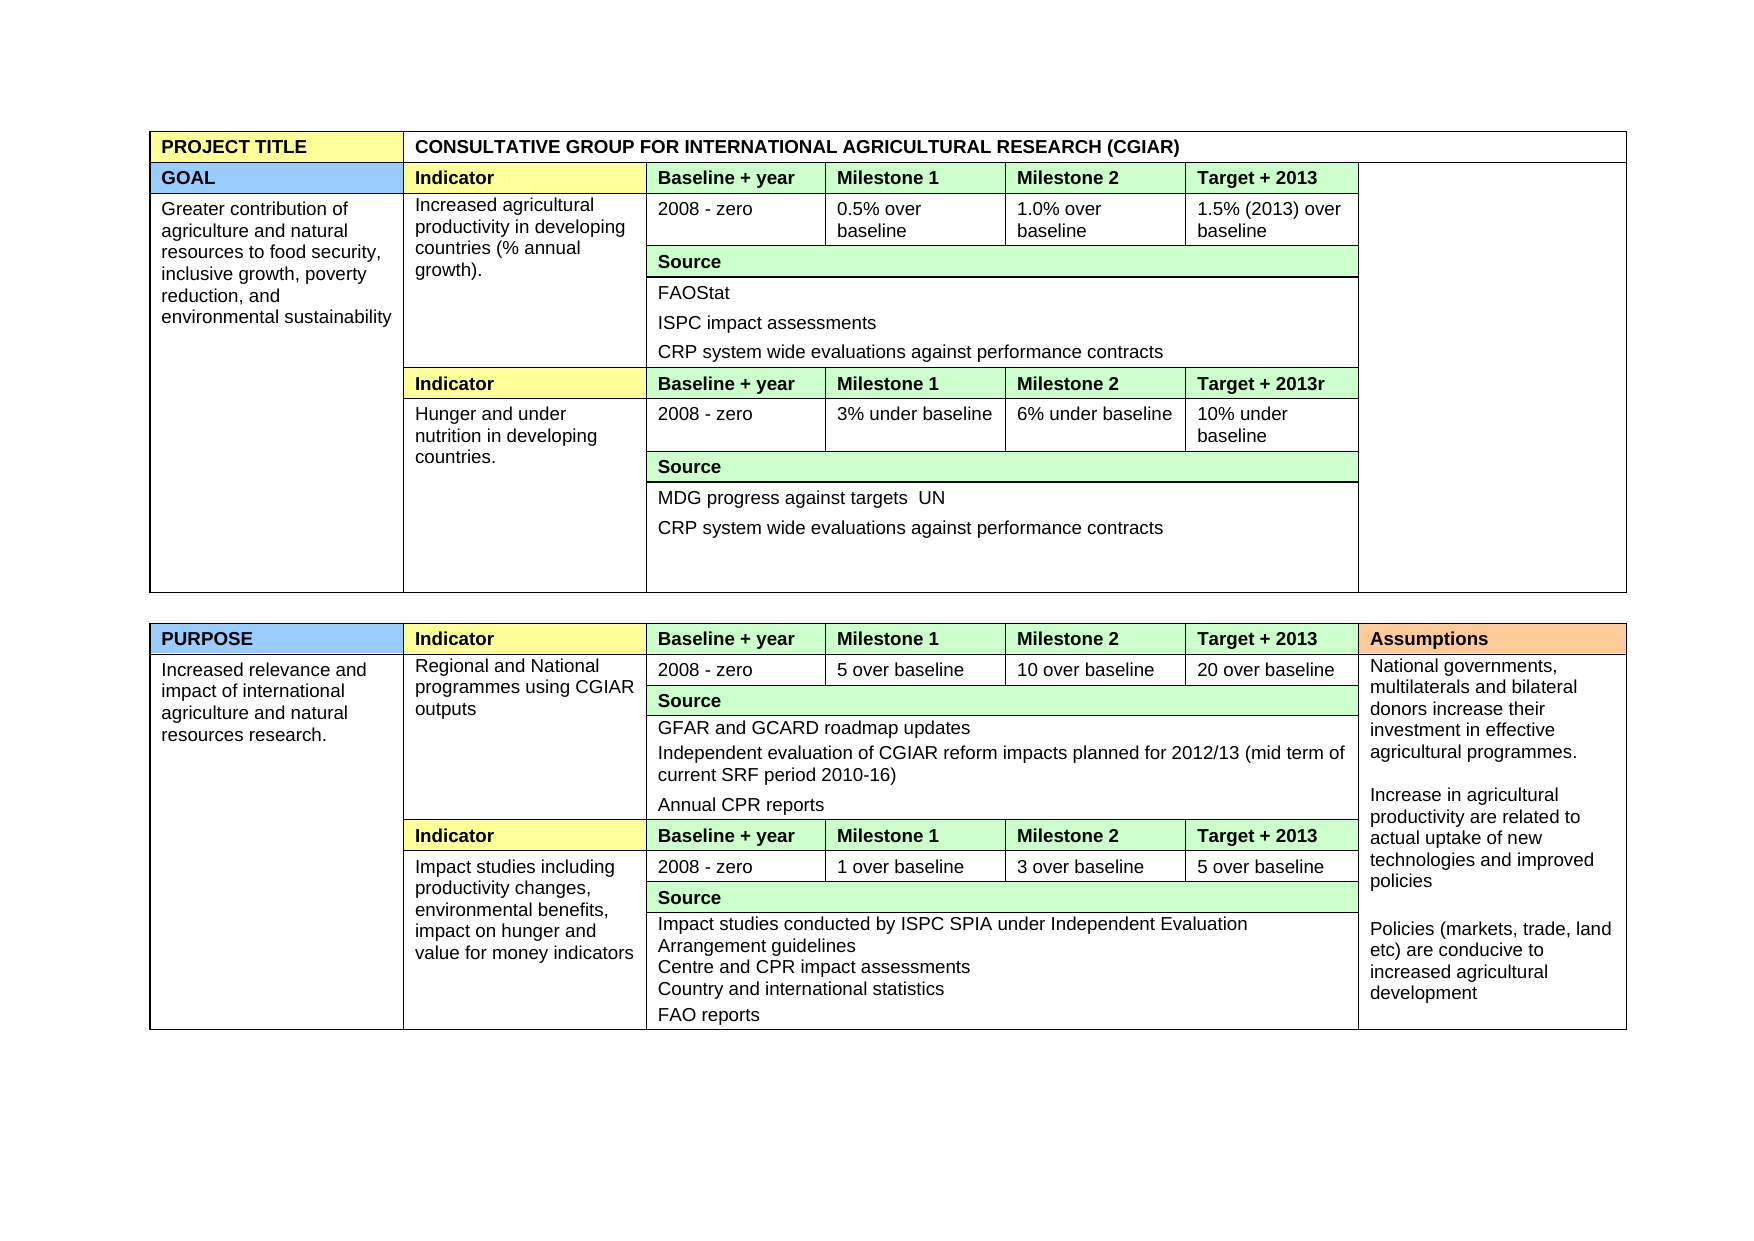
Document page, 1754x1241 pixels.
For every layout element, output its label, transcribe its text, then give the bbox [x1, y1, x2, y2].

table_cell 2008 - zero [647, 399, 825, 451]
table_cell 10 over baseline [1006, 655, 1185, 684]
table_cell Milestone 1 [826, 163, 1005, 193]
table_cell Source [647, 882, 1358, 912]
table_cell MDG progress against targets UN CRP system wide evaluations against performance contracts [647, 483, 1358, 592]
table_cell Indicator [404, 368, 646, 398]
table_cell Impact studies conducted by ISPC SPIA under Independent Evaluation Arrangement guidelines Centre and CPR impact assessments Country and international statistics FAO reports [647, 913, 1358, 1029]
table_cell Greater contribution of agriculture and natural resources to food security, inclusive growth, poverty reduction, and environmental sustainability [151, 194, 403, 592]
table_cell Target + 2013r [1186, 368, 1358, 398]
table_cell Increased agricultural productivity in developing countries (% annual growth). [404, 194, 646, 367]
table_cell Regional and National programmes using CGIAR outputs [404, 655, 646, 819]
table_cell Milestone 2 [1006, 624, 1185, 653]
table_cell 5 over baseline [826, 655, 1005, 684]
table_cell Baseline + year [647, 368, 825, 398]
table_cell Target + 2013 [1186, 820, 1358, 850]
table_cell Milestone 1 [826, 624, 1005, 653]
table_cell Milestone 1 [826, 368, 1005, 398]
table_cell Milestone 2 [1006, 368, 1185, 398]
table_cell 1.0% over baseline [1006, 194, 1185, 245]
table_cell 10% under baseline [1186, 399, 1358, 451]
table_cell Milestone 1 [826, 820, 1005, 850]
table_cell Baseline + year [647, 820, 825, 850]
table_cell 2008 - zero [647, 194, 825, 245]
table_cell FAOStat ISPC impact assessments CRP system wide evaluations against performance contracts [647, 278, 1358, 367]
table_cell 3% under baseline [826, 399, 1005, 451]
table_cell 1 over baseline [826, 851, 1005, 881]
table_cell Target + 2013 [1186, 163, 1358, 193]
table_cell 0.5% over baseline [826, 194, 1005, 245]
table_cell 2008 - zero [647, 851, 825, 881]
table_cell Milestone 2 [1006, 163, 1185, 193]
table_cell 2008 - zero [647, 655, 825, 684]
table_cell National governments, multilaterals and bilateral donors increase their investment in effective agricultural programmes. Increase in agricultural productivity are related to actual uptake of new technologies and improved policies Policies (markets, trade, land etc) are conducive to increased agricultural development [1359, 655, 1626, 1029]
table_cell Indicator [404, 624, 646, 653]
table_cell 5 over baseline [1186, 851, 1358, 881]
table_cell [1359, 163, 1626, 592]
table_cell Target + 2013 [1186, 624, 1358, 653]
table_cell Source [647, 452, 1358, 481]
table_cell Baseline + year [647, 624, 825, 653]
table_cell Indicator [404, 163, 646, 193]
table_header PROJECT TITLE [151, 132, 403, 162]
table_header CONSULTATIVE GROUP FOR INTERNATIONAL AGRICULTURAL RESEARCH (CGIAR) [404, 132, 1626, 162]
table_cell Impact studies including productivity changes, environmental benefits, impact on hunger and value for money indicators [404, 851, 646, 1029]
table_cell Source [647, 246, 1358, 276]
table_cell 1.5% (2013) over baseline [1186, 194, 1358, 245]
table_cell Indicator [404, 820, 646, 850]
table_cell 20 over baseline [1186, 655, 1358, 684]
table_cell [150, 593, 1626, 623]
table_cell Baseline + year [647, 163, 825, 193]
table_cell 3 over baseline [1006, 851, 1185, 881]
table_cell Assumptions [1359, 624, 1626, 653]
table_cell PURPOSE [151, 624, 403, 653]
table_cell GFAR and GCARD roadmap updates Independent evaluation of CGIAR reform impacts planned for 2012/13 (mid term of current SRF period 2010-16) Annual CPR reports [647, 716, 1358, 819]
table_cell GOAL [151, 163, 403, 193]
table_cell Source [647, 686, 1358, 715]
table_cell Milestone 2 [1006, 820, 1185, 850]
table_cell 6% under baseline [1006, 399, 1185, 451]
table_cell Hunger and under nutrition in developing countries. [404, 399, 646, 592]
table_cell Increased relevance and impact of international agriculture and natural resources research. [151, 655, 403, 1029]
